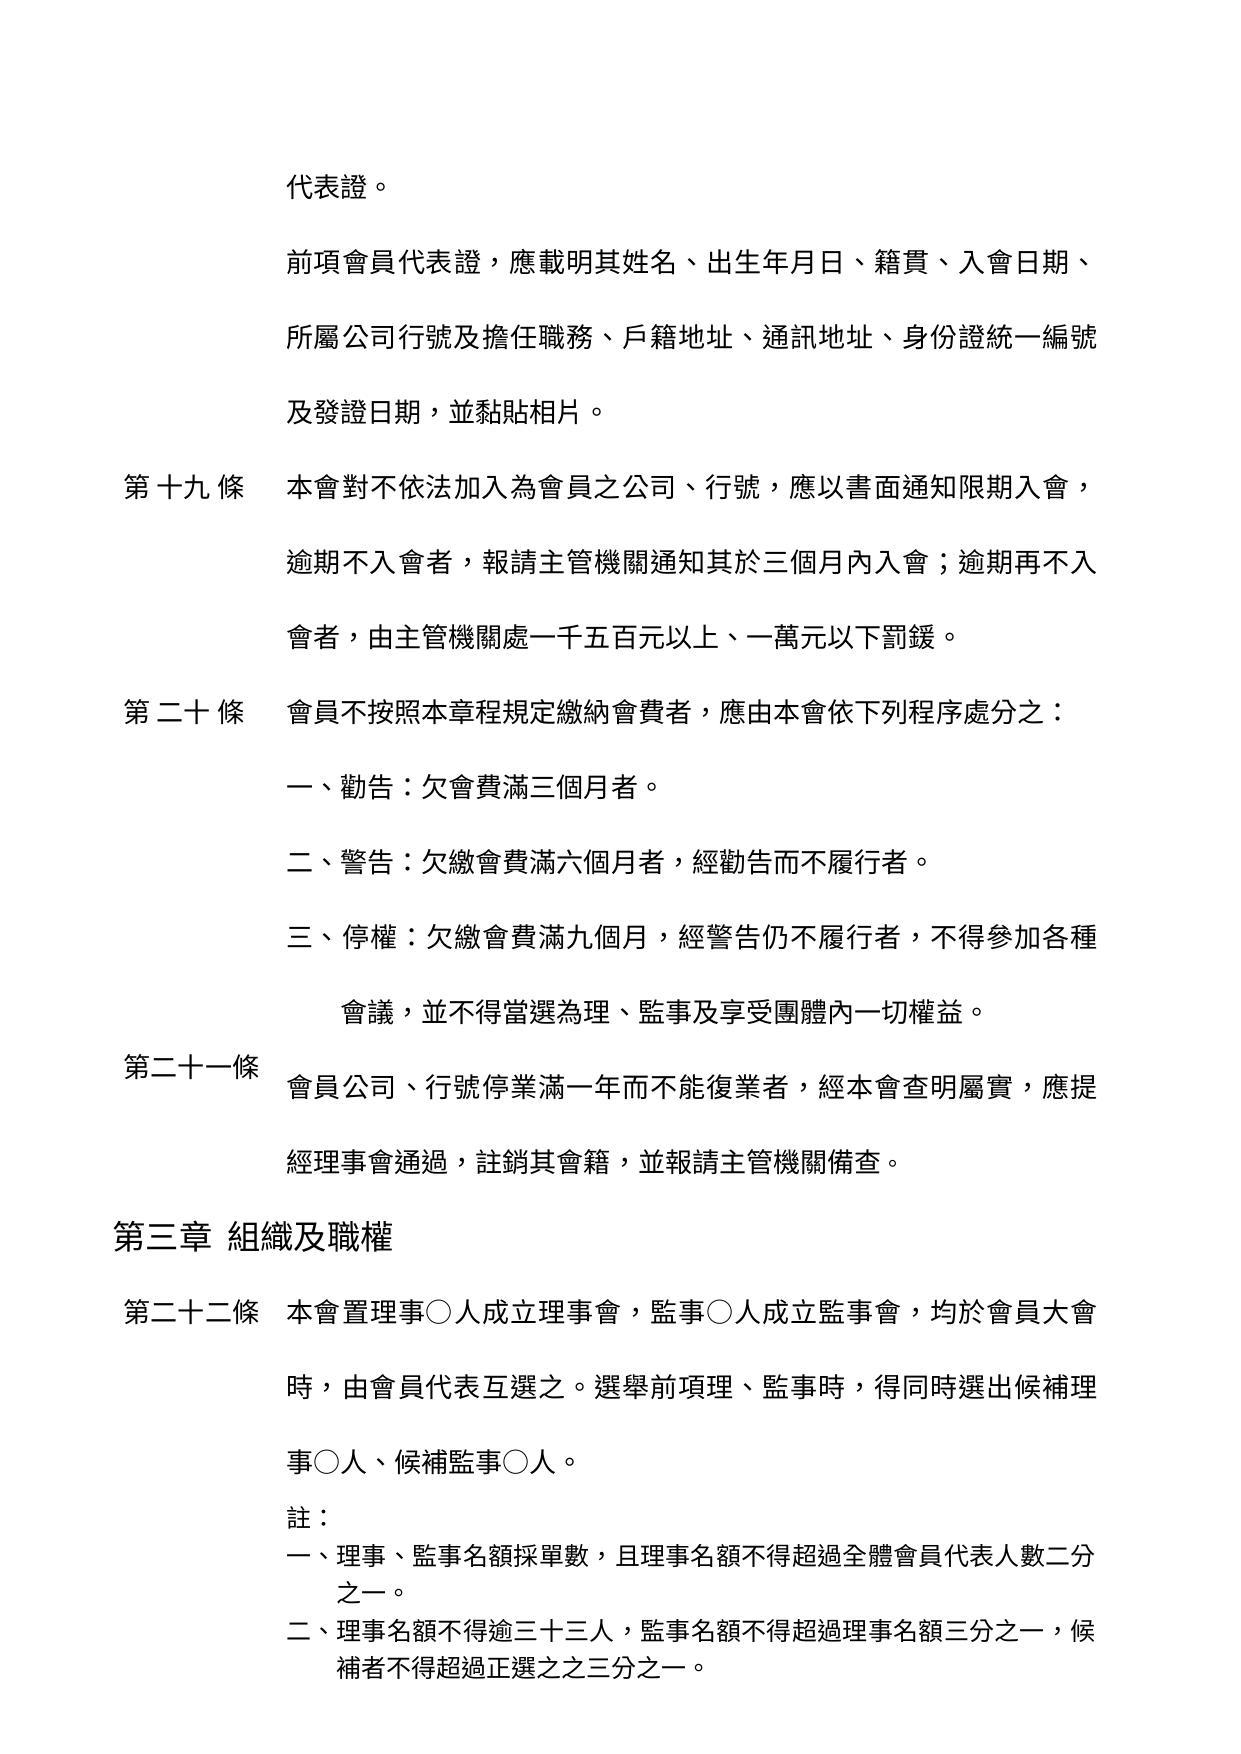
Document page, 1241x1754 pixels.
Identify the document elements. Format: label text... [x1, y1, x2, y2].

table_cell 本會對不依法加入為會員之公司、行號，應以書面通知限期入會，逾期不入會者，報請主管機關通知其於三個月內入會；逾期再不入會者，由主管機關處一千五百元以上、一萬元以下罰鍰。 [275, 448, 1109, 673]
text 第三章 組織及職權 [112, 1198, 1109, 1273]
table_cell [112, 148, 274, 448]
table_cell 第 二十 條 [112, 673, 274, 1048]
table_header 第二十二條 [112, 1273, 274, 1685]
table_cell 第 十九 條 [112, 448, 274, 673]
table_cell 會員不按照本章程規定繳納會費者，應由本會依下列程序處分之： 一、勸告：欠會費滿三個月者。 二、警告：欠繳會費滿六個月者，經勸告而不履行者。 三、停權：欠繳會費滿九個月，經警告仍不履行者，不得參加各種會議，並不得當選為理、監事及享受團體內一切權益。 [275, 673, 1109, 1048]
table_header 本會置理事○人成立理事會，監事○人成立監事會，均於會員大會時，由會員代表互選之。選舉前項理、監事時，得同時選出候補理事○人、候補監事○人。 註： 一、理事、監事名額採單數，且理事名額不得超過全體會員代表人數二分之一。 二、理事名額不得逾三十三人，監事名額不得超過理事名額三分之一，候補者不得超過正選之之三分之一。 [275, 1273, 1109, 1685]
table_cell 會員公司、行號停業滿一年而不能復業者，經本會查明屬實，應提經理事會通過，註銷其會籍，並報請主管機關備查。 [275, 1048, 1109, 1198]
table_cell 第二十一條 [112, 1048, 274, 1198]
table_cell 代表證。 前項會員代表證，應載明其姓名、出生年月日、籍貫、入會日期、所屬公司行號及擔任職務、戶籍地址、通訊地址、身份證統一編號及發證日期，並黏貼相片。 [275, 148, 1109, 448]
